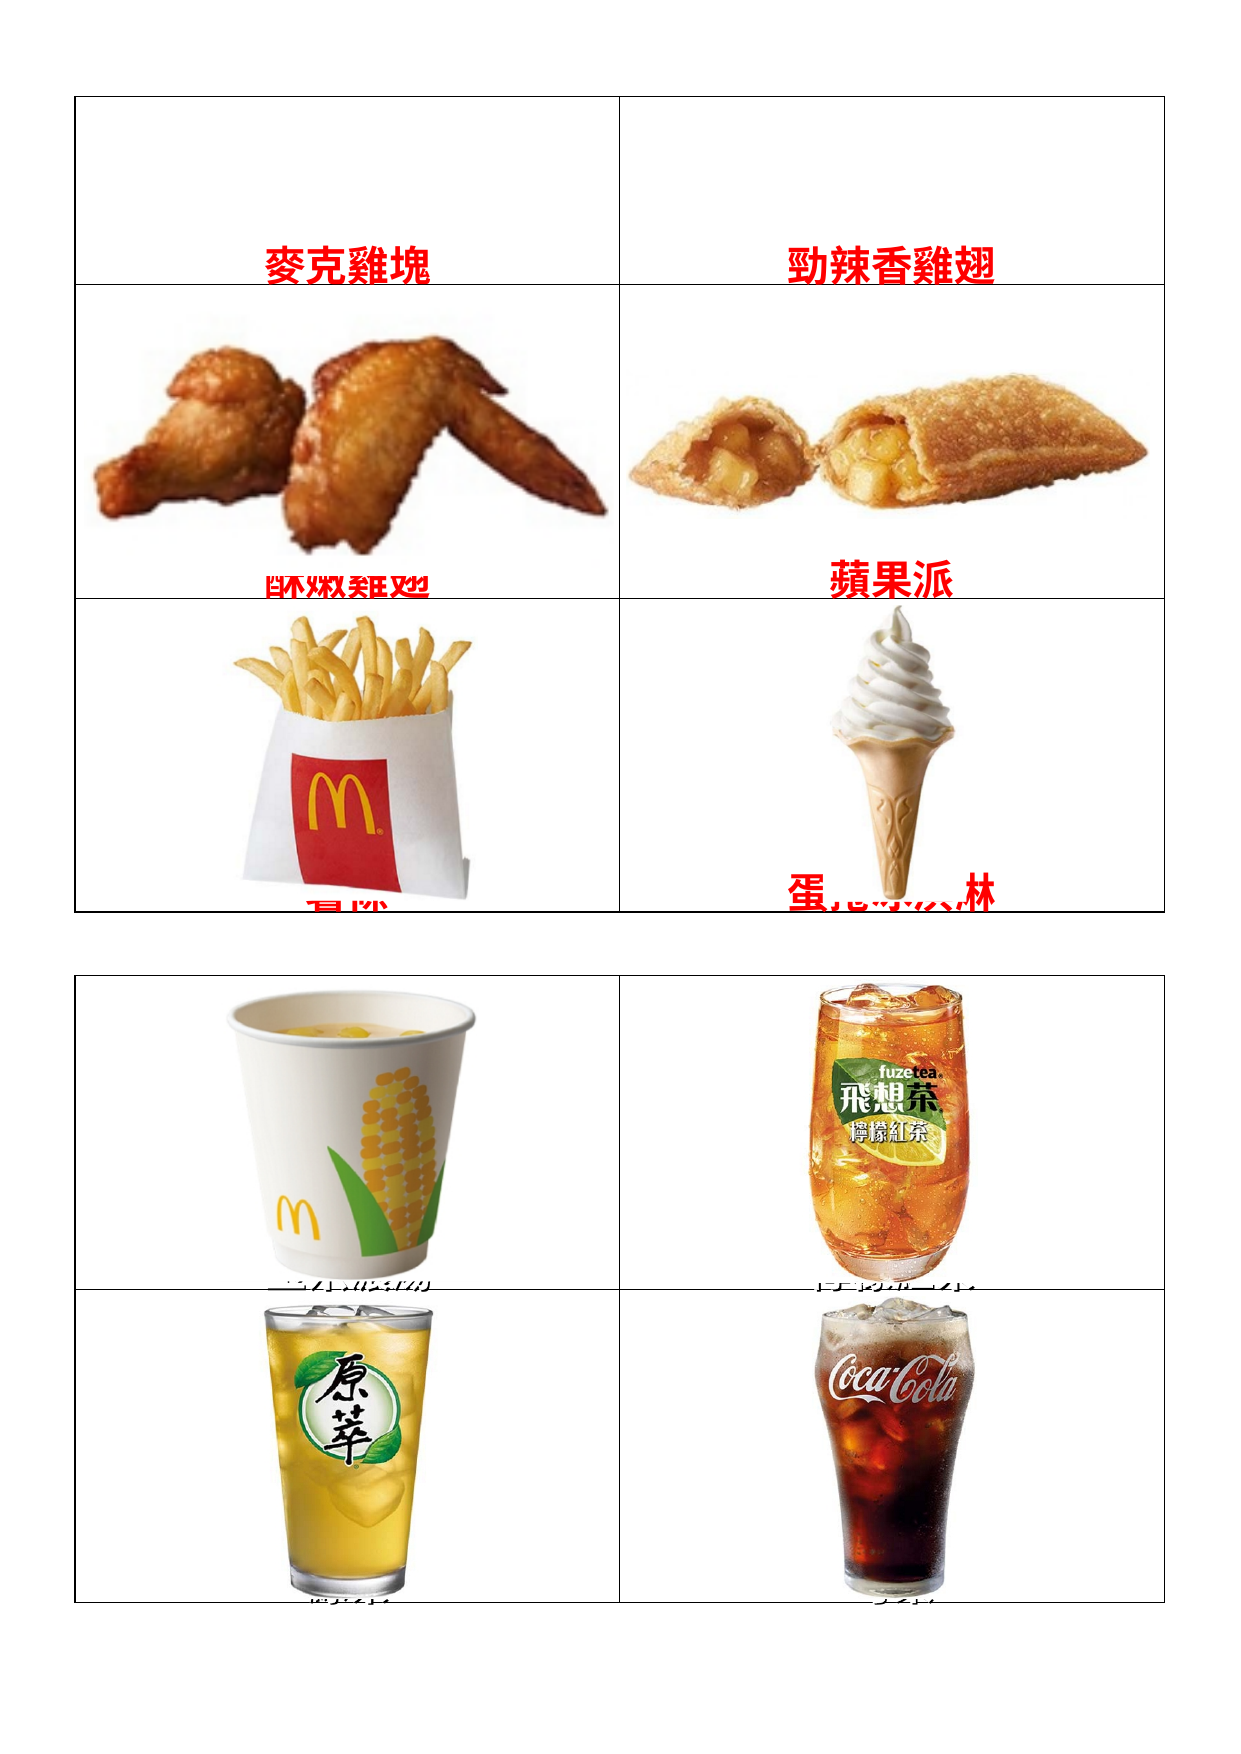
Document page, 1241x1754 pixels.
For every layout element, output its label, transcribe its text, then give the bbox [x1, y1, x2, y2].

table_cell 勁辣香雞翅 [620, 97, 1164, 284]
table_header 玉米濃湯 [76, 976, 619, 1288]
table_cell 酥嫩雞翅 [76, 285, 619, 598]
table_cell 綠茶 [76, 1290, 619, 1602]
table_header 檸檬紅茶 [620, 976, 1164, 1288]
table_cell 麥克雞塊 [76, 97, 619, 284]
table_cell 可樂 [620, 1290, 1164, 1602]
table_cell 蘋果派 [620, 285, 1164, 598]
table_cell 蛋捲冰淇淋 [620, 599, 1164, 911]
table_cell 薯條 [76, 599, 619, 911]
